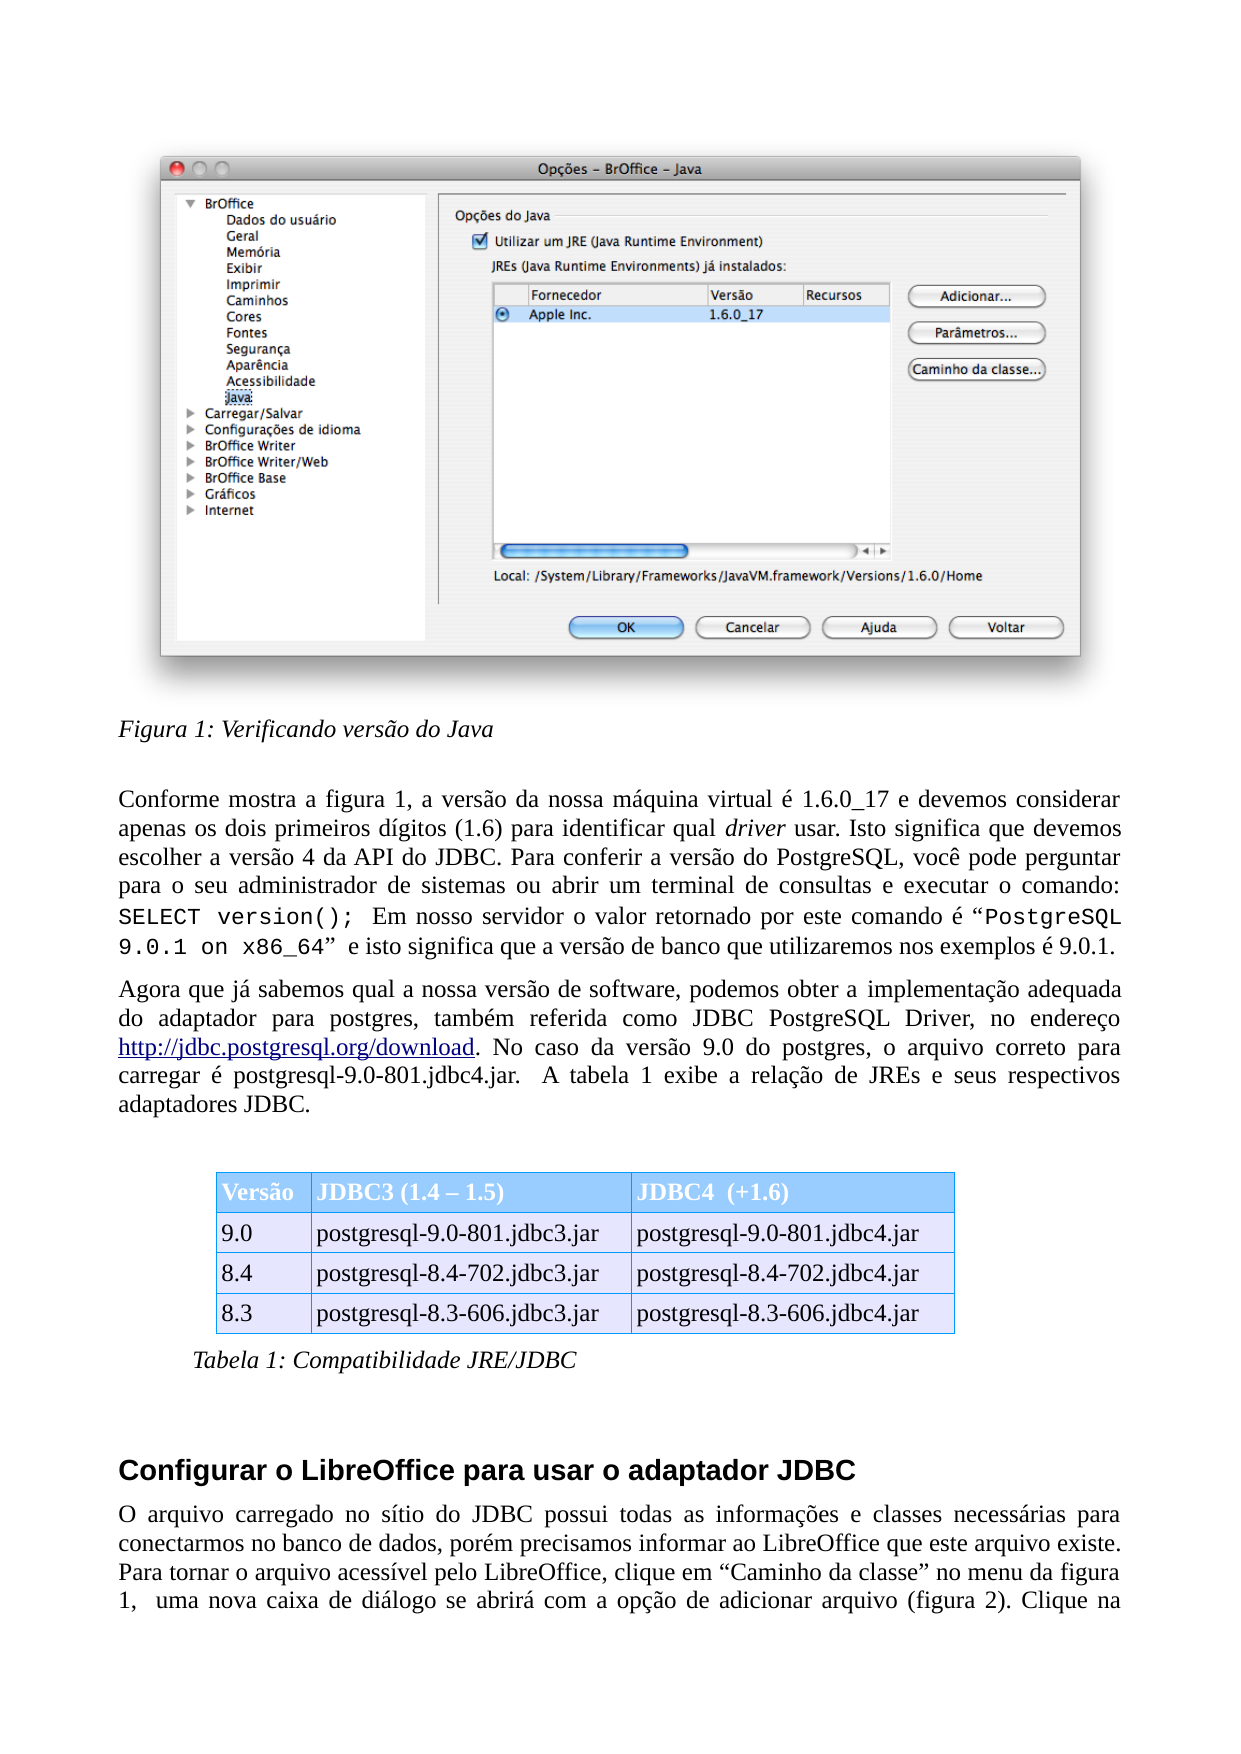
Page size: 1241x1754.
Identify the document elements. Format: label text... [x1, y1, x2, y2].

table_cell 8.4 [217, 1253, 311, 1293]
text Agora que já sabemos qual a nossa versão de software, podemos obter a implementação adequada do adaptador para postgres, também referida como JDBC PostgreSQL Driver, no endereço http://jdbc.postgresql.org/download. No caso da versão 9.0 do postgres, o arquivo correto para carregar é postgresql-9.0-801.jdbc4.jar. A tabela 1 exibe a relação de JREs e seus respectivos adaptadores JDBC. [118, 974, 1122, 1118]
table_cell postgresql-9.0-801.jdbc4.jar [632, 1213, 954, 1252]
table_cell 8.3 [217, 1294, 311, 1333]
table_cell postgresql-9.0-801.jdbc3.jar [312, 1213, 631, 1252]
subtitle Configurar o LibreOffice para usar o adaptador JDBC [118, 1453, 1122, 1487]
table_cell 9.0 [217, 1213, 311, 1252]
text O arquivo carregado no sítio do JDBC possui todas as informações e classes necessárias para conectarmos no banco de dados, porém precisamos informar ao LibreOffice que este arquivo existe. Para tornar o arquivo acessível pelo LibreOffice, clique em “Caminho da classe” no menu da figura 1, uma nova caixa de diálogo se abrirá com a opção de adicionar arquivo (figura 2). Clique na [118, 1499, 1122, 1614]
table_cell postgresql-8.3-606.jdbc3.jar [312, 1294, 631, 1333]
table_header Versão [217, 1173, 311, 1212]
table_header JDBC3 (1.4 – 1.5) [312, 1173, 631, 1212]
table_cell postgresql-8.4-702.jdbc3.jar [312, 1253, 631, 1293]
picture [118, 130, 1123, 715]
text Figura 1: Verificando versão do Java [118, 715, 1122, 743]
text Conforme mostra a figura 1, a versão da nossa máquina virtual é 1.6.0_17 e devemos considerar apenas os dois primeiros dígitos (1.6) para identificar qual driver usar. Isto significa que devemos escolher a versão 4 da API do JDBC. Para conferir a versão do PostgreSQL, você pode perguntar para o seu administrador de sistemas ou abrir um terminal de consultas e executar o comando: SELECT version(); Em nosso servidor o valor retornado por este comando é “PostgreSQL 9.0.1 on x86_64” e isto significa que a versão de banco que utilizaremos nos exemplos é 9.0.1. [118, 784, 1122, 962]
table_cell postgresql-8.4-702.jdbc4.jar [632, 1253, 954, 1293]
text Tabela 1: Compatibilidade JRE/JDBC [118, 1346, 1122, 1374]
table_header JDBC4 (+1.6) [632, 1173, 954, 1212]
table_cell postgresql-8.3-606.jdbc4.jar [632, 1294, 954, 1333]
